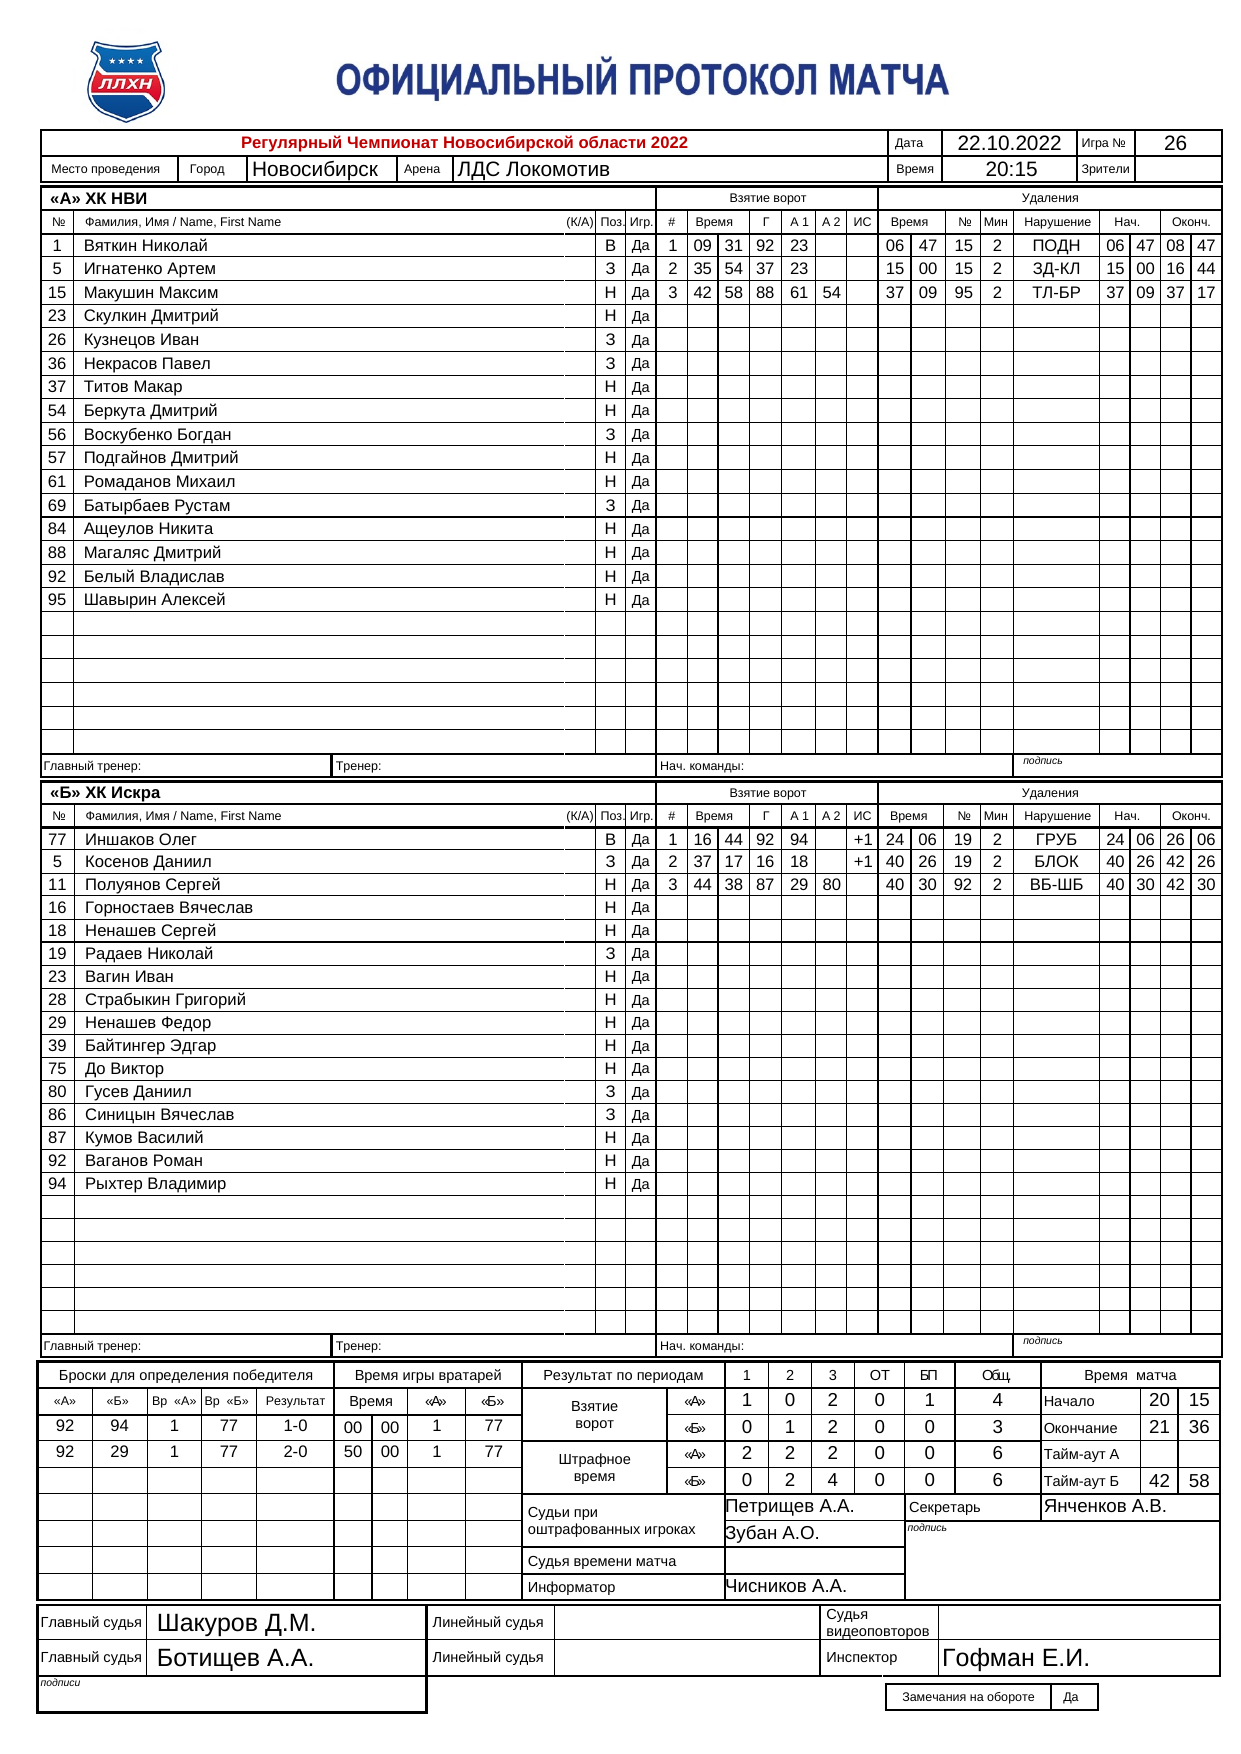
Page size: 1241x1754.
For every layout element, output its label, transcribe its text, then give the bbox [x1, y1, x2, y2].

table_cell [657, 1242, 687, 1264]
table_cell [42, 1288, 74, 1310]
table_cell [657, 470, 687, 493]
table_cell [408, 1494, 465, 1520]
table_cell ВБ-ШБ [1014, 874, 1099, 895]
table_cell [912, 1035, 943, 1057]
table_cell [719, 730, 749, 753]
table_cell [816, 730, 846, 753]
table_cell Ботищев А.А. [147, 1640, 425, 1675]
table_cell [944, 920, 980, 941]
table_cell 2 [981, 874, 1013, 895]
table_cell [626, 1196, 655, 1218]
table_cell [847, 636, 877, 658]
table_cell [847, 446, 877, 469]
table_cell Иншаков Олег [75, 829, 564, 849]
table_cell [879, 612, 910, 634]
table_cell [750, 920, 781, 941]
table_cell До Виктор [75, 1058, 564, 1079]
table_cell [1100, 966, 1129, 987]
table_cell Зрители [1078, 157, 1134, 181]
table_header 26 [1136, 131, 1221, 155]
table_header Удаления [879, 783, 1221, 803]
table_cell З [596, 494, 625, 516]
table_cell [847, 235, 877, 256]
table_cell [565, 1035, 595, 1057]
table_cell [847, 423, 877, 445]
table_cell [74, 659, 564, 682]
table_cell Н [596, 281, 625, 303]
table_cell [1014, 328, 1099, 351]
table_cell Косенов Даниил [75, 850, 564, 872]
table_cell [912, 1196, 943, 1218]
table_cell [847, 1219, 877, 1241]
table_cell [688, 989, 717, 1011]
table_cell [1161, 966, 1190, 987]
table_cell [912, 896, 943, 918]
table_cell [782, 565, 815, 587]
table_cell # [657, 211, 687, 233]
table_cell [782, 518, 815, 540]
table_cell [657, 1265, 687, 1287]
table_cell БЛОК [1014, 850, 1099, 872]
table_cell [946, 328, 980, 351]
table_cell [816, 659, 846, 682]
table_cell [626, 707, 655, 729]
table_cell 1 [408, 1416, 465, 1440]
table_cell [719, 1012, 749, 1033]
table_cell [816, 399, 846, 422]
table_cell [879, 1058, 910, 1079]
table_cell [944, 896, 980, 918]
table_cell 2 [981, 281, 1013, 303]
table_cell Да [626, 518, 655, 540]
table_cell [565, 659, 595, 682]
table_cell Да [626, 850, 655, 872]
table_cell 20 [1141, 1389, 1177, 1413]
table_cell [879, 565, 910, 587]
table_cell [816, 518, 846, 540]
table_cell 26 [1131, 850, 1160, 872]
table_cell [879, 1219, 910, 1241]
table_cell Главный судья [39, 1640, 146, 1675]
table_cell [466, 1547, 521, 1573]
table_cell 00 [912, 257, 945, 280]
table_cell 75 [42, 1058, 74, 1079]
table_cell [1161, 1104, 1190, 1126]
table_cell [93, 1547, 147, 1573]
table_cell [688, 1035, 717, 1057]
table_cell [93, 1494, 147, 1520]
table_cell «Б » [466, 1389, 521, 1413]
table_cell [1100, 1311, 1129, 1333]
table_cell [847, 1104, 877, 1126]
table_cell [782, 1104, 815, 1126]
table_cell [1099, 1682, 1220, 1711]
table_cell [373, 1468, 407, 1493]
table_cell [719, 588, 749, 611]
table_cell Н [596, 874, 625, 895]
table_cell [466, 1574, 521, 1599]
table_cell Н [596, 920, 625, 941]
table_cell [879, 1104, 910, 1126]
table_cell [816, 943, 846, 964]
table_cell [657, 352, 687, 374]
table_cell [42, 1311, 74, 1333]
table_cell 16 [688, 829, 717, 849]
table_cell [879, 966, 910, 987]
table_cell Да [626, 376, 655, 398]
table_cell [782, 612, 815, 634]
table_header Взятие ворот [657, 188, 877, 209]
table_cell [1014, 518, 1099, 540]
table_cell 29 [42, 1012, 74, 1033]
table_cell [816, 612, 846, 634]
table_cell [1161, 423, 1190, 445]
table_header Броски для определения победителя [39, 1363, 333, 1387]
table_cell [847, 541, 877, 564]
table_cell [1100, 518, 1129, 540]
table_cell [1014, 920, 1099, 941]
table_cell ИС [847, 805, 877, 826]
table_cell 09 [1131, 281, 1160, 303]
table_cell [257, 1494, 333, 1520]
table_cell [816, 235, 846, 256]
table_cell [1131, 376, 1160, 398]
table_cell 23 [782, 235, 815, 256]
table_cell [847, 1081, 877, 1103]
table_cell [782, 1173, 815, 1195]
table_cell 0 [855, 1442, 904, 1467]
table_cell 19 [944, 850, 980, 872]
table_cell [1161, 943, 1190, 964]
table_cell [750, 636, 781, 658]
table_cell Да [626, 494, 655, 516]
table_cell [912, 446, 945, 469]
table_cell [1192, 352, 1221, 374]
table_cell [657, 1288, 687, 1310]
table_cell 06 [879, 235, 910, 256]
table_cell 58 [1179, 1468, 1219, 1493]
table_cell [912, 943, 943, 964]
table_cell [912, 683, 945, 706]
table_cell [565, 1081, 595, 1103]
table_cell [816, 896, 846, 918]
table_cell 88 [750, 281, 781, 303]
table_cell [750, 989, 781, 1011]
table_cell 15 [1100, 257, 1129, 280]
table_cell 2 [981, 829, 1013, 849]
table_cell [750, 565, 781, 587]
table_cell [688, 1288, 717, 1310]
table_cell [782, 541, 815, 564]
table_cell Тайм-аут А [1042, 1441, 1140, 1467]
table_cell [847, 1196, 877, 1218]
table_cell [657, 612, 687, 634]
table_cell Чисников А.А. [726, 1575, 904, 1599]
table_cell [981, 1035, 1013, 1057]
table_cell 09 [912, 281, 945, 303]
table_cell [944, 966, 980, 987]
table_cell «А» [668, 1389, 724, 1413]
table_cell 42 [1141, 1468, 1177, 1493]
table_cell [944, 1219, 980, 1241]
table_cell [782, 470, 815, 493]
table_cell [1161, 1242, 1190, 1264]
table_cell Магаляс Дмитрий [74, 541, 564, 564]
table_cell Нач. команды: [657, 755, 1012, 776]
table_cell 2 [812, 1415, 854, 1440]
table_header Регулярный Чемпионат Новосибирской области 2022 [42, 131, 887, 155]
table_cell [42, 612, 73, 634]
table_cell 17 [719, 850, 749, 872]
table_cell [912, 1311, 943, 1333]
table_cell [657, 989, 687, 1011]
table_cell [657, 1311, 687, 1333]
table_header 22.10.2022 [943, 131, 1076, 155]
table_cell [719, 376, 749, 398]
table_cell [657, 518, 687, 540]
table_cell 1 [657, 829, 687, 849]
table_cell [565, 1242, 595, 1264]
table_cell В [596, 829, 625, 849]
table_cell 06 [1100, 235, 1129, 256]
table_cell [1014, 612, 1099, 634]
table_cell [750, 943, 781, 964]
table_cell [1100, 612, 1129, 634]
table_cell [750, 305, 781, 327]
table_cell [1161, 518, 1190, 540]
table_cell А 2 [816, 211, 846, 233]
table_cell 2 [726, 1442, 768, 1467]
table_cell [1192, 565, 1221, 587]
table_header «А» ХК НВИ [42, 188, 655, 209]
table_cell [816, 1173, 846, 1195]
table_cell [816, 1265, 846, 1287]
table_cell [847, 659, 877, 682]
table_cell 20:15 [943, 157, 1076, 181]
table_cell 1 [905, 1389, 954, 1413]
table_cell [944, 1127, 980, 1149]
table_cell [782, 1265, 815, 1287]
table_cell 24 [879, 829, 910, 849]
table_cell 39 [42, 1035, 74, 1057]
table_cell [719, 1288, 749, 1310]
table_cell [782, 1035, 815, 1057]
table_cell [1014, 399, 1099, 422]
table_cell Секретарь [906, 1495, 1040, 1520]
table_cell Мин [981, 211, 1013, 233]
table_cell [750, 376, 781, 398]
table_cell 26 [912, 850, 943, 872]
table_cell [782, 399, 815, 422]
table_cell Вагин Иван [75, 966, 564, 987]
table_cell [1100, 1242, 1129, 1264]
table_cell Да [626, 1081, 655, 1103]
table_cell [782, 1219, 815, 1241]
table_cell [75, 1311, 564, 1333]
table_cell 26 [1192, 850, 1221, 872]
table_cell [657, 1058, 687, 1079]
table_cell [879, 494, 910, 516]
table_cell 80 [42, 1081, 74, 1103]
table_cell [688, 1196, 717, 1218]
table_cell Тренер: [333, 755, 655, 776]
table_cell [912, 423, 945, 445]
table_cell Да [626, 943, 655, 964]
table_cell [981, 1288, 1013, 1310]
table_cell ПОДН [1014, 235, 1099, 256]
table_cell [719, 920, 749, 941]
table_cell [688, 612, 717, 634]
table_cell [981, 1219, 1013, 1241]
table_cell Да [626, 399, 655, 422]
table_cell [565, 281, 595, 303]
table_cell [688, 1219, 717, 1241]
table_cell 94 [782, 829, 815, 849]
table_cell [782, 1012, 815, 1033]
table_cell [912, 989, 943, 1011]
table_cell [1100, 494, 1129, 516]
table_cell [688, 1242, 717, 1264]
table_cell [1131, 1196, 1160, 1218]
table_cell [1014, 683, 1099, 706]
table_cell Н [596, 1012, 625, 1033]
table_cell [1131, 1173, 1160, 1195]
table_cell [912, 565, 945, 587]
table_cell [981, 541, 1013, 564]
table_cell [657, 1104, 687, 1126]
table_cell [1131, 1035, 1160, 1057]
table_cell Новосибирск [248, 157, 396, 181]
table_cell [1161, 683, 1190, 706]
table_cell [1192, 328, 1221, 351]
table_cell 1 [769, 1415, 811, 1440]
table_cell [1014, 1219, 1099, 1241]
table_cell [782, 1311, 815, 1333]
table_cell [74, 707, 564, 729]
table_cell [565, 612, 595, 634]
table_cell [981, 423, 1013, 445]
table_cell [847, 1288, 877, 1310]
table_cell [596, 612, 625, 634]
table_cell [912, 588, 945, 611]
table_cell [816, 1219, 846, 1241]
table_cell [847, 1012, 877, 1033]
table_cell Синицын Вячеслав [75, 1104, 564, 1126]
table_cell 0 [726, 1468, 768, 1493]
table_cell 3 [657, 281, 687, 303]
table_cell [847, 966, 877, 987]
table_cell 19 [42, 943, 74, 964]
table_cell Зубан А.О. [726, 1521, 904, 1546]
table_cell [565, 235, 595, 256]
table_cell 0 [855, 1468, 904, 1493]
table_cell [408, 1521, 465, 1546]
table_header 3 [812, 1363, 854, 1387]
table_cell [1100, 423, 1129, 445]
table_cell [1014, 376, 1099, 398]
table_cell [981, 446, 1013, 469]
table_cell Да [626, 1058, 655, 1079]
table_cell [1141, 1441, 1177, 1467]
table_cell 54 [42, 399, 73, 422]
table_cell [750, 659, 781, 682]
table_cell [912, 494, 945, 516]
table_cell Да [626, 989, 655, 1011]
table_cell Оконч. [1161, 805, 1221, 826]
table_cell [719, 612, 749, 634]
table_cell [782, 352, 815, 374]
table_cell [565, 683, 595, 706]
table_cell [981, 1242, 1013, 1264]
table_cell [373, 1494, 407, 1520]
table_cell Нач. команды: [657, 1335, 1012, 1356]
table_cell Судьи при оштрафованных игроках [523, 1495, 724, 1546]
table_cell [782, 494, 815, 516]
table_cell «Б» [93, 1389, 147, 1413]
table_cell [719, 707, 749, 729]
table_cell [981, 1058, 1013, 1079]
table_cell [565, 541, 595, 564]
table_cell [596, 1242, 625, 1264]
table_cell [565, 565, 595, 587]
table_cell [782, 588, 815, 611]
table_cell [565, 707, 595, 729]
table_cell [1014, 1265, 1099, 1287]
table_cell [596, 1265, 625, 1287]
table_cell [750, 518, 781, 540]
table_cell 0 [905, 1415, 954, 1440]
table_cell [1100, 305, 1129, 327]
table_cell [1161, 1288, 1190, 1310]
table_cell [719, 399, 749, 422]
table_cell [847, 730, 877, 753]
table_cell [42, 730, 73, 753]
table_cell [879, 636, 910, 658]
table_cell [750, 683, 781, 706]
table_cell «А» [408, 1389, 465, 1413]
table_cell [946, 541, 980, 564]
table_cell [847, 328, 877, 351]
table_cell [946, 659, 980, 682]
table_cell 95 [946, 281, 980, 303]
table_cell В [596, 235, 625, 256]
table_cell 5 [42, 850, 74, 872]
table_cell Подгайнов Дмитрий [74, 446, 564, 469]
table_cell [565, 423, 595, 445]
table_cell [565, 1265, 595, 1287]
table_cell [93, 1574, 147, 1599]
table_cell [782, 1196, 815, 1218]
table_cell 37 [42, 376, 73, 398]
table_cell [847, 1242, 877, 1264]
table_cell 77 [202, 1416, 256, 1440]
table_cell Белый Владислав [74, 565, 564, 587]
table_cell Результат [257, 1389, 333, 1413]
table_cell [1161, 1035, 1190, 1057]
table_cell [944, 943, 980, 964]
table_cell [879, 399, 910, 422]
table_cell [1161, 920, 1190, 941]
table_cell [879, 943, 910, 964]
table_cell [944, 1242, 980, 1264]
table_cell [1014, 588, 1099, 611]
table_cell [565, 588, 595, 611]
table_cell Горностаев Вячеслав [75, 896, 564, 918]
table_cell [565, 518, 595, 540]
table_cell [1100, 1265, 1129, 1287]
table_cell [816, 1058, 846, 1079]
table_cell [39, 1521, 92, 1546]
table_cell [42, 636, 73, 658]
table_cell [1131, 612, 1160, 634]
table_cell [816, 328, 846, 351]
table_cell [688, 588, 717, 611]
table_cell [816, 470, 846, 493]
table_cell [981, 1012, 1013, 1033]
table_cell [1192, 588, 1221, 611]
table_cell [688, 446, 717, 469]
table_cell Да [626, 966, 655, 987]
table_cell [946, 518, 980, 540]
table_cell [912, 707, 945, 729]
table_cell Да [626, 446, 655, 469]
table_cell [466, 1521, 521, 1546]
picture [5, 28, 1179, 129]
table_cell [555, 1606, 819, 1639]
table_cell Байтингер Эдгар [75, 1035, 564, 1057]
table_cell [912, 470, 945, 493]
table_cell Г [750, 805, 781, 826]
table_cell [1014, 1127, 1099, 1149]
table_cell [1161, 1219, 1190, 1241]
table_cell [565, 1127, 595, 1149]
table_cell [565, 1104, 595, 1126]
table_cell [782, 446, 815, 469]
table_cell [1131, 683, 1160, 706]
table_cell [626, 1288, 655, 1310]
table_cell [879, 1242, 910, 1264]
table_cell [1014, 1058, 1099, 1079]
table_cell [1131, 943, 1160, 964]
table_cell 40 [1100, 874, 1129, 895]
table_cell [847, 920, 877, 941]
table_cell 92 [944, 874, 980, 895]
table_cell [816, 494, 846, 516]
table_cell Игр. [626, 211, 655, 233]
table_cell [816, 1196, 846, 1218]
table_cell [750, 423, 781, 445]
table_cell [719, 966, 749, 987]
table_cell [879, 1265, 910, 1287]
table_cell [912, 305, 945, 327]
table_cell [847, 1173, 877, 1195]
table_cell [816, 376, 846, 398]
table_cell 2 [981, 850, 1013, 872]
table_cell [912, 328, 945, 351]
table_cell [847, 896, 877, 918]
table_cell [946, 446, 980, 469]
table_cell [1014, 989, 1099, 1011]
table_cell [626, 683, 655, 706]
table_cell [202, 1521, 256, 1546]
table_cell [565, 305, 595, 327]
table_cell [657, 1012, 687, 1033]
table_cell Да [626, 829, 655, 849]
table_cell Петрищев А.А. [726, 1495, 904, 1520]
table_cell 23 [782, 257, 815, 280]
table_cell [688, 920, 717, 941]
table_cell [912, 920, 943, 941]
table_cell [879, 707, 910, 729]
table_cell Н [596, 966, 625, 987]
table_cell 2-0 [257, 1441, 333, 1467]
table_cell [879, 1311, 910, 1333]
table_cell А 1 [782, 211, 815, 233]
table_cell [1131, 1058, 1160, 1079]
table_cell [946, 612, 980, 634]
table_cell [1014, 1081, 1099, 1103]
table_cell [912, 518, 945, 540]
table_cell [657, 943, 687, 964]
table_cell [1192, 1242, 1221, 1264]
table_cell [565, 829, 595, 849]
table_cell [1131, 989, 1160, 1011]
table_cell З [596, 423, 625, 445]
table_cell [719, 1265, 749, 1287]
table_cell 42 [1161, 874, 1190, 895]
table_cell Главный тренер: [42, 1335, 330, 1356]
table_cell 92 [39, 1416, 92, 1440]
table_cell Рыхтер Владимир [75, 1173, 564, 1195]
table_cell [816, 683, 846, 706]
table_cell [1100, 636, 1129, 658]
table_cell подпись [1014, 755, 1221, 776]
table_cell 47 [912, 235, 945, 256]
table_cell [847, 612, 877, 634]
table_cell Н [596, 1150, 625, 1172]
table_cell [1131, 494, 1160, 516]
table_cell [912, 1242, 943, 1264]
table_cell [879, 1150, 910, 1172]
table_header 2 [769, 1363, 811, 1387]
table_cell [1131, 920, 1160, 941]
table_cell [1131, 730, 1160, 753]
table_cell [1131, 305, 1160, 327]
table_cell [1161, 1127, 1190, 1149]
table_cell [1192, 1012, 1221, 1033]
table_cell [657, 966, 687, 987]
table_cell [626, 1242, 655, 1264]
table_cell Оконч. [1161, 211, 1221, 233]
table_cell [912, 399, 945, 422]
table_cell +1 [847, 829, 877, 849]
table_cell «Б» [668, 1415, 724, 1440]
table_cell 40 [879, 850, 910, 872]
table_cell [657, 423, 687, 445]
table_header Результат по периодам [523, 1363, 724, 1387]
table_cell [42, 1265, 74, 1287]
table_cell Да [626, 305, 655, 327]
table_cell [719, 1035, 749, 1057]
table_cell [1192, 1196, 1221, 1218]
table_cell [657, 328, 687, 351]
table_cell [879, 1035, 910, 1057]
table_cell 5 [42, 257, 73, 280]
table_cell [879, 352, 910, 374]
table_cell 92 [42, 565, 73, 587]
table_cell [750, 1012, 781, 1033]
table_cell [879, 730, 910, 753]
table_cell Да [626, 470, 655, 493]
table_cell [1100, 1012, 1129, 1033]
table_cell Н [596, 1127, 625, 1149]
table_cell [946, 588, 980, 611]
table_header Общ. [956, 1363, 1040, 1387]
table_cell [1131, 446, 1160, 469]
table_cell Нарушение [1014, 805, 1099, 826]
table_cell ТЛ-БР [1014, 281, 1099, 303]
table_cell [981, 470, 1013, 493]
table_cell [726, 1548, 904, 1573]
table_cell [1100, 1196, 1129, 1218]
table_cell Да [626, 874, 655, 895]
table_cell Янченков А.В. [1042, 1495, 1219, 1520]
table_cell [1014, 943, 1099, 964]
table_cell [912, 1173, 943, 1195]
table_cell Взятие ворот [523, 1389, 666, 1440]
table_cell 57 [42, 446, 73, 469]
table_cell Да [626, 1127, 655, 1149]
table_cell [202, 1574, 256, 1599]
table_cell [657, 376, 687, 398]
table_cell 3 [956, 1415, 1040, 1440]
table_cell [719, 1127, 749, 1149]
table_cell [847, 305, 877, 327]
table_cell Ащеулов Никита [74, 518, 564, 540]
table_cell [1161, 1311, 1190, 1333]
table_cell [847, 1035, 877, 1057]
table_cell [373, 1574, 407, 1599]
table_cell [879, 683, 910, 706]
table_cell [944, 1265, 980, 1287]
table_cell [565, 446, 595, 469]
table_cell Окончание [1042, 1415, 1140, 1440]
table_cell [42, 1242, 74, 1264]
table_cell [626, 1311, 655, 1333]
table_cell [565, 352, 595, 374]
table_cell [782, 1242, 815, 1264]
table_cell [1192, 896, 1221, 918]
table_cell [750, 494, 781, 516]
table_cell [75, 1242, 564, 1264]
table_cell [257, 1468, 333, 1493]
table_cell [688, 376, 717, 398]
table_cell [847, 1150, 877, 1172]
table_cell [688, 423, 717, 445]
table_cell [1100, 707, 1129, 729]
table_cell [946, 470, 980, 493]
table_cell [1192, 1219, 1221, 1241]
table_cell [750, 1058, 781, 1079]
table_cell [1131, 707, 1160, 729]
table_cell 37 [688, 850, 717, 872]
table_cell [1100, 1081, 1129, 1103]
table_cell Н [596, 1173, 625, 1195]
table_cell 54 [719, 257, 749, 280]
table_cell Н [596, 588, 625, 611]
table_cell [688, 1127, 717, 1149]
table_cell Штрафное время [523, 1442, 666, 1493]
table_cell [750, 707, 781, 729]
table_cell [688, 328, 717, 351]
table_cell [1161, 636, 1190, 658]
table_cell [1161, 470, 1190, 493]
table_cell 09 [688, 235, 717, 256]
table_cell [981, 1127, 1013, 1149]
table_cell [750, 399, 781, 422]
table_cell [565, 896, 595, 918]
table_cell [719, 1081, 749, 1103]
table_cell [657, 730, 687, 753]
table_cell [657, 659, 687, 682]
table_cell [1192, 1288, 1221, 1310]
table_cell [981, 730, 1013, 753]
table_cell [1100, 1035, 1129, 1057]
table_cell [847, 989, 877, 1011]
table_cell З [596, 257, 625, 280]
table_cell [719, 659, 749, 682]
table_cell «Б» [668, 1468, 724, 1493]
table_cell [879, 446, 910, 469]
table_cell 38 [719, 874, 749, 895]
table_cell [782, 730, 815, 753]
table_cell [879, 541, 910, 564]
table_cell [74, 683, 564, 706]
table_cell [657, 588, 687, 611]
table_cell [750, 1219, 781, 1241]
table_cell [944, 1311, 980, 1333]
table_cell [565, 1058, 595, 1079]
table_cell Г [750, 211, 781, 233]
table_cell Ненашев Федор [75, 1012, 564, 1033]
table_cell [1161, 612, 1190, 634]
table_cell [1161, 659, 1190, 682]
table_cell Страбыкин Григорий [75, 989, 564, 1011]
table_cell 40 [879, 874, 910, 895]
table_cell [1192, 399, 1221, 422]
table_cell [782, 896, 815, 918]
table_cell Да [626, 352, 655, 374]
table_cell 2 [812, 1442, 854, 1467]
table_cell [847, 399, 877, 422]
table_cell [596, 1311, 625, 1333]
table_cell [1014, 494, 1099, 516]
table_cell [879, 1196, 910, 1218]
table_cell № [944, 805, 980, 826]
table_cell 6 [956, 1442, 1040, 1467]
table_cell Н [596, 896, 625, 918]
table_cell [148, 1547, 201, 1573]
table_cell [1192, 1265, 1221, 1287]
table_cell [719, 1242, 749, 1264]
table_cell А 2 [816, 805, 846, 826]
table_cell Время [879, 211, 945, 233]
table_cell 56 [42, 423, 73, 445]
table_cell [1192, 1311, 1221, 1333]
table_cell [1014, 423, 1099, 445]
table_cell [1192, 943, 1221, 964]
table_cell [944, 1012, 980, 1033]
table_cell [782, 328, 815, 351]
table_cell [1161, 1081, 1190, 1103]
table_cell Да [626, 257, 655, 280]
table_cell [626, 612, 655, 634]
table_cell [565, 376, 595, 398]
table_cell Н [596, 1058, 625, 1079]
table_cell [847, 565, 877, 587]
table_cell [1014, 541, 1099, 564]
table_cell [1100, 565, 1129, 587]
table_cell [1161, 730, 1190, 753]
table_cell [148, 1494, 201, 1520]
table_cell [596, 730, 625, 753]
table_cell [565, 1150, 595, 1172]
table_cell З [596, 1081, 625, 1103]
table_cell [816, 352, 846, 374]
table_cell 30 [912, 874, 943, 895]
table_cell [1131, 518, 1160, 540]
table_cell [657, 305, 687, 327]
table_cell [565, 1196, 595, 1218]
table_header БП [905, 1363, 954, 1387]
table_cell [1131, 1242, 1160, 1264]
table_cell [42, 1196, 74, 1218]
table_cell [1192, 494, 1221, 516]
table_cell [657, 1081, 687, 1103]
table_cell [565, 874, 595, 895]
table_cell [981, 659, 1013, 682]
table_cell 06 [1131, 829, 1160, 849]
table_cell [93, 1468, 147, 1493]
table_cell [946, 423, 980, 445]
table_cell [816, 1035, 846, 1057]
table_cell [257, 1521, 333, 1546]
table_cell [657, 707, 687, 729]
table_cell 36 [42, 352, 73, 374]
table_cell [944, 1035, 980, 1057]
table_cell Кузнецов Иван [74, 328, 564, 351]
table_cell Главный тренер: [42, 755, 330, 776]
table_cell [335, 1547, 371, 1573]
table_cell 15 [879, 257, 910, 280]
table_cell [750, 541, 781, 564]
table_cell [657, 896, 687, 918]
table_cell [1100, 683, 1129, 706]
table_cell [42, 659, 73, 682]
table_cell [750, 1150, 781, 1172]
table_cell 0 [855, 1389, 904, 1413]
table_cell Игнатенко Артем [74, 257, 564, 280]
table_cell [912, 1265, 943, 1287]
table_cell [750, 1288, 781, 1310]
table_cell 2 [657, 257, 687, 280]
table_cell [750, 470, 781, 493]
table_cell [657, 636, 687, 658]
table_cell [981, 612, 1013, 634]
table_cell 18 [42, 920, 74, 941]
table_cell [565, 850, 595, 872]
table_cell [816, 989, 846, 1011]
table_cell [565, 1012, 595, 1033]
table_cell [719, 423, 749, 445]
table_cell [1014, 565, 1099, 587]
table_cell [750, 1196, 781, 1218]
table_cell [719, 541, 749, 564]
table_cell 92 [42, 1150, 74, 1172]
table_cell [626, 659, 655, 682]
table_cell [657, 1127, 687, 1149]
table_cell [1192, 707, 1221, 729]
table_cell [1131, 636, 1160, 658]
table_cell [847, 1265, 877, 1287]
table_cell 1 [148, 1416, 201, 1440]
table_cell [750, 1081, 781, 1103]
table_cell [626, 636, 655, 658]
table_cell [1014, 636, 1099, 658]
table_cell Батырбаев Рустам [74, 494, 564, 516]
table_cell [981, 989, 1013, 1011]
table_cell [565, 636, 595, 658]
table_cell 94 [93, 1416, 147, 1440]
table_header Да [1052, 1685, 1097, 1709]
table_cell [816, 1242, 846, 1264]
table_cell [782, 1288, 815, 1310]
table_cell З [596, 352, 625, 374]
table_cell [688, 1058, 717, 1079]
table_cell Начало [1042, 1389, 1140, 1413]
table_cell [847, 281, 877, 303]
table_cell [1192, 612, 1221, 634]
table_cell Н [596, 1035, 625, 1057]
table_cell [883, 1677, 1220, 1681]
table_cell [1161, 896, 1190, 918]
table_cell [1192, 423, 1221, 445]
table_cell # [657, 805, 687, 826]
table_cell 37 [879, 281, 910, 303]
table_cell [816, 423, 846, 445]
table_cell 11 [42, 874, 74, 895]
table_cell [1014, 1242, 1099, 1264]
table_header ОТ [855, 1363, 904, 1387]
table_cell 18 [782, 850, 815, 872]
table_cell [816, 1081, 846, 1103]
table_cell [1192, 1150, 1221, 1172]
table_cell Место проведения [42, 157, 177, 181]
table_cell [847, 588, 877, 611]
table_cell [981, 1173, 1013, 1195]
table_cell Поз. [596, 805, 625, 826]
table_cell Да [626, 541, 655, 564]
table_cell [408, 1574, 465, 1599]
table_cell Гусев Даниил [75, 1081, 564, 1103]
table_cell 1 [42, 235, 73, 256]
table_cell [981, 1104, 1013, 1126]
table_cell [75, 1196, 564, 1218]
table_cell [946, 352, 980, 374]
table_cell [657, 683, 687, 706]
table_cell [944, 1081, 980, 1103]
table_cell Да [626, 281, 655, 303]
table_cell [879, 1173, 910, 1195]
table_cell 16 [1161, 257, 1190, 280]
table_cell [719, 1150, 749, 1172]
table_cell Поз. [596, 211, 625, 233]
table_cell [944, 1288, 980, 1310]
table_cell 69 [42, 494, 73, 516]
table_cell [719, 1058, 749, 1079]
table_cell 80 [816, 874, 846, 895]
table_cell [1192, 1081, 1221, 1103]
table_cell [1161, 399, 1190, 422]
table_cell [750, 966, 781, 987]
table_cell [750, 1265, 781, 1287]
table_cell [816, 1311, 846, 1333]
table_cell 58 [719, 281, 749, 303]
table_cell [847, 943, 877, 964]
table_cell 87 [750, 874, 781, 895]
table_cell 36 [1179, 1415, 1219, 1440]
table_cell [1161, 707, 1190, 729]
table_cell [719, 328, 749, 351]
table_cell [879, 920, 910, 941]
table_cell [719, 494, 749, 516]
table_cell [847, 494, 877, 516]
table_cell 00 [373, 1416, 407, 1440]
table_cell 2 [657, 850, 687, 872]
table_cell Игр. [626, 805, 655, 826]
table_cell [1131, 470, 1160, 493]
table_cell ЛДС Локомотив [454, 157, 887, 181]
table_cell Да [626, 328, 655, 351]
table_cell [1192, 541, 1221, 564]
table_cell [1131, 1219, 1160, 1241]
table_cell [688, 683, 717, 706]
table_cell [1014, 1150, 1099, 1172]
table_cell 16 [42, 896, 74, 918]
table_cell [466, 1494, 521, 1520]
table_cell 08 [1161, 235, 1190, 256]
table_cell № [42, 211, 73, 233]
table_cell [596, 1219, 625, 1241]
table_cell [944, 1150, 980, 1172]
table_cell [946, 707, 980, 729]
table_cell [847, 683, 877, 706]
table_cell Тренер: [333, 1335, 655, 1356]
table_cell «А» [39, 1389, 92, 1413]
table_cell Гофман Е.И. [939, 1640, 1219, 1675]
table_cell 88 [42, 541, 73, 564]
table_cell [202, 1468, 256, 1493]
table_cell 30 [1131, 874, 1160, 895]
table_cell Н [596, 470, 625, 493]
table_cell 15 [1179, 1389, 1219, 1413]
table_cell 29 [782, 874, 815, 895]
table_cell 92 [39, 1441, 92, 1467]
table_cell [1192, 683, 1221, 706]
table_cell [981, 1196, 1013, 1218]
table_cell Время [688, 211, 749, 233]
table_cell [719, 1104, 749, 1126]
table_cell [912, 352, 945, 374]
table_cell [782, 423, 815, 445]
table_cell [816, 1104, 846, 1126]
table_header Игра № [1078, 131, 1134, 155]
table_cell [981, 1311, 1013, 1333]
table_cell [202, 1494, 256, 1520]
table_cell 61 [782, 281, 815, 303]
table_cell Нарушение [1014, 211, 1099, 233]
table_cell [946, 399, 980, 422]
table_cell [879, 423, 910, 445]
table_cell [816, 636, 846, 658]
table_cell [335, 1521, 371, 1546]
table_cell 2 [769, 1442, 811, 1467]
table_cell [565, 966, 595, 987]
table_cell [626, 730, 655, 753]
table_cell [688, 966, 717, 987]
table_cell 0 [905, 1442, 954, 1467]
table_cell подпись [1014, 1335, 1221, 1356]
table_cell 00 [335, 1416, 371, 1440]
table_cell [657, 1196, 687, 1218]
table_cell 6 [956, 1468, 1040, 1493]
table_cell [657, 399, 687, 422]
table_cell 35 [688, 257, 717, 280]
table_cell [912, 541, 945, 564]
table_cell Вяткин Николай [74, 235, 564, 256]
table_cell Да [626, 1035, 655, 1057]
table_cell 06 [1192, 829, 1221, 849]
table_cell [879, 1081, 910, 1103]
table_cell [981, 1265, 1013, 1287]
table_cell [719, 896, 749, 918]
table_cell [657, 1173, 687, 1195]
table_cell 24 [1100, 829, 1129, 849]
table_cell 86 [42, 1104, 74, 1126]
table_cell [1100, 1104, 1129, 1126]
table_cell [1014, 1104, 1099, 1126]
table_cell Мин [981, 805, 1013, 826]
table_cell [1014, 1288, 1099, 1310]
table_cell [912, 730, 945, 753]
table_cell [782, 966, 815, 987]
table_cell [75, 1265, 564, 1287]
table_cell [1131, 1150, 1160, 1172]
table_cell Н [596, 376, 625, 398]
table_cell [1100, 920, 1129, 941]
table_cell [1192, 376, 1221, 398]
table_cell [688, 943, 717, 964]
table_cell [912, 1081, 943, 1103]
table_cell [847, 1058, 877, 1079]
table_cell [75, 1219, 564, 1241]
table_cell [1100, 943, 1129, 964]
table_cell +1 [847, 850, 877, 872]
table_header «Б» ХК Искра [42, 783, 655, 803]
table_cell [912, 612, 945, 634]
table_cell 54 [816, 281, 846, 303]
table_cell [944, 1058, 980, 1079]
table_cell [981, 588, 1013, 611]
table_cell [719, 683, 749, 706]
table_cell [1100, 1058, 1129, 1079]
table_cell [719, 1196, 749, 1218]
table_cell [879, 1012, 910, 1033]
table_cell Время [879, 805, 943, 826]
table_cell [596, 1288, 625, 1310]
table_cell [202, 1547, 256, 1573]
table_cell [1161, 1196, 1190, 1218]
table_cell [1192, 1035, 1221, 1057]
table_cell [1131, 1081, 1160, 1103]
table_cell [1136, 157, 1221, 181]
table_cell [565, 1173, 595, 1195]
table_cell А 1 [782, 805, 815, 826]
table_cell [946, 636, 980, 658]
table_cell 19 [944, 829, 980, 849]
table_cell [782, 1081, 815, 1103]
table_cell Воскубенко Богдан [74, 423, 564, 445]
table_cell [1161, 1173, 1190, 1195]
table_cell [1100, 352, 1129, 374]
table_cell [39, 1547, 92, 1573]
table_cell [1100, 1219, 1129, 1241]
table_cell [335, 1468, 371, 1493]
table_cell [912, 636, 945, 658]
table_cell [1014, 707, 1099, 729]
table_cell [1192, 989, 1221, 1011]
table_cell [750, 446, 781, 469]
table_cell [782, 683, 815, 706]
table_cell [816, 829, 846, 849]
table_cell 4 [812, 1468, 854, 1493]
table_cell Н [596, 305, 625, 327]
table_cell [1192, 659, 1221, 682]
table_cell Да [626, 1150, 655, 1172]
table_cell 1-0 [257, 1416, 333, 1440]
table_cell [981, 1150, 1013, 1172]
table_cell № [946, 211, 980, 233]
table_cell 94 [42, 1173, 74, 1195]
table_cell Н [596, 565, 625, 587]
table_cell [879, 1127, 910, 1149]
table_cell Шакуров Д.М. [147, 1606, 425, 1639]
table_cell 1 [657, 235, 687, 256]
table_cell Скулкин Дмитрий [74, 305, 564, 327]
table_cell [1161, 1058, 1190, 1079]
table_cell Беркута Дмитрий [74, 399, 564, 422]
table_cell [946, 730, 980, 753]
table_cell [596, 659, 625, 682]
table_cell [719, 565, 749, 587]
table_cell Н [596, 989, 625, 1011]
table_cell [719, 989, 749, 1011]
table_cell Радаев Николай [75, 943, 564, 964]
table_cell 23 [42, 966, 74, 987]
table_cell [816, 565, 846, 587]
table_cell [719, 636, 749, 658]
table_cell [1161, 1265, 1190, 1287]
table_cell Да [626, 896, 655, 918]
table_cell 47 [1192, 235, 1221, 256]
table_cell [719, 352, 749, 374]
table_cell З [596, 850, 625, 872]
table_cell [39, 1494, 92, 1520]
table_cell [719, 470, 749, 493]
table_cell Макушин Максим [74, 281, 564, 303]
table_cell [912, 659, 945, 682]
table_cell [428, 1677, 882, 1711]
table_cell [939, 1606, 1219, 1639]
table_cell [565, 494, 595, 516]
table_cell Да [626, 1012, 655, 1033]
table_cell Да [626, 235, 655, 256]
table_cell [408, 1547, 465, 1573]
table_cell «А» [668, 1442, 724, 1467]
table_cell [944, 1104, 980, 1126]
table_cell 92 [750, 235, 781, 256]
table_cell [39, 1574, 92, 1599]
table_cell [946, 376, 980, 398]
table_cell 00 [1131, 257, 1160, 280]
table_cell [981, 305, 1013, 327]
table_cell 40 [1100, 850, 1129, 872]
table_cell 2 [981, 235, 1013, 256]
table_cell [1131, 1104, 1160, 1126]
table_cell Тайм-аут Б [1042, 1468, 1140, 1493]
table_cell [750, 328, 781, 351]
table_cell [981, 328, 1013, 351]
table_cell [1192, 920, 1221, 941]
table_cell Шавырин Алексей [74, 588, 564, 611]
table_cell Линейный судья [428, 1640, 554, 1675]
table_cell [1131, 588, 1160, 611]
table_cell [565, 399, 595, 422]
table_cell Да [626, 423, 655, 445]
table_cell [42, 1219, 74, 1241]
table_cell 21 [1141, 1415, 1177, 1440]
table_cell № [42, 805, 74, 826]
table_cell [657, 1035, 687, 1057]
table_cell [944, 1173, 980, 1195]
table_cell [912, 1104, 943, 1126]
table_cell [946, 683, 980, 706]
table_cell [1131, 659, 1160, 682]
table_cell [782, 1127, 815, 1149]
table_cell [981, 966, 1013, 987]
table_cell [1192, 470, 1221, 493]
table_cell Некрасов Павел [74, 352, 564, 374]
table_cell [688, 470, 717, 493]
table_cell [565, 730, 595, 753]
table_cell (К/А) [565, 211, 595, 233]
table_cell [1014, 1012, 1099, 1033]
table_cell [816, 1127, 846, 1149]
table_cell 87 [42, 1127, 74, 1149]
table_cell 4 [956, 1389, 1040, 1413]
table_cell [816, 588, 846, 611]
table_cell Фамилия, Имя / Name, First Name [75, 805, 565, 826]
table_cell [42, 683, 73, 706]
table_cell [847, 874, 877, 895]
table_cell [466, 1468, 521, 1493]
table_cell [555, 1640, 819, 1675]
table_cell [981, 896, 1013, 918]
table_cell [981, 943, 1013, 964]
table_cell [626, 1265, 655, 1287]
table_cell 17 [1192, 281, 1221, 303]
table_cell [981, 636, 1013, 658]
table_cell [1014, 470, 1099, 493]
table_cell 15 [946, 257, 980, 280]
table_cell [1100, 376, 1129, 398]
table_cell [750, 1242, 781, 1264]
table_cell [816, 541, 846, 564]
table_cell 44 [719, 829, 749, 849]
table_cell [75, 1288, 564, 1310]
table_cell [847, 1311, 877, 1333]
table_cell [688, 1311, 717, 1333]
table_cell З [596, 328, 625, 351]
table_cell [912, 966, 943, 987]
table_cell [1131, 352, 1160, 374]
table_cell 42 [688, 281, 717, 303]
table_cell Нач. [1100, 211, 1160, 233]
table_cell [1161, 446, 1190, 469]
table_cell [750, 1104, 781, 1126]
table_cell [879, 896, 910, 918]
table_cell [912, 1288, 943, 1310]
table_cell [981, 920, 1013, 941]
table_cell Ненашев Сергей [75, 920, 564, 941]
table_cell [596, 1196, 625, 1218]
table_cell [1192, 1127, 1221, 1149]
table_cell [74, 730, 564, 753]
table_cell [688, 518, 717, 540]
table_cell подписи [39, 1677, 425, 1711]
table_cell Ромаданов Михаил [74, 470, 564, 493]
table_cell [1014, 352, 1099, 374]
table_cell [565, 470, 595, 493]
table_cell [657, 446, 687, 469]
table_cell [1131, 328, 1160, 351]
table_cell [750, 896, 781, 918]
table_cell [719, 943, 749, 964]
table_cell [981, 683, 1013, 706]
table_cell [1100, 730, 1129, 753]
table_cell 1 [726, 1389, 768, 1413]
table_cell Нач. [1100, 805, 1160, 826]
table_cell [657, 920, 687, 941]
table_cell [74, 636, 564, 658]
table_cell [981, 1081, 1013, 1103]
table_cell [912, 1012, 943, 1033]
table_cell [1161, 352, 1190, 374]
table_cell [879, 1288, 910, 1310]
table_cell [373, 1547, 407, 1573]
table_cell [1100, 470, 1129, 493]
table_cell [657, 541, 687, 564]
table_cell [148, 1468, 201, 1493]
table_cell [981, 399, 1013, 422]
table_cell [1131, 541, 1160, 564]
table_cell [1100, 1150, 1129, 1172]
table_cell [373, 1521, 407, 1546]
table_cell [688, 707, 717, 729]
table_cell 26 [1161, 829, 1190, 849]
table_cell [1100, 446, 1129, 469]
table_cell [1014, 1196, 1099, 1218]
table_cell [1161, 494, 1190, 516]
table_cell [782, 707, 815, 729]
table_cell 37 [750, 257, 781, 280]
table_cell Главный судья [39, 1606, 146, 1639]
table_cell [750, 612, 781, 634]
table_cell [257, 1547, 333, 1573]
table_cell ГРУБ [1014, 829, 1099, 849]
table_cell [688, 730, 717, 753]
table_cell [1100, 989, 1129, 1011]
table_cell [1014, 446, 1099, 469]
table_cell [750, 1173, 781, 1195]
table_cell [1192, 636, 1221, 658]
table_cell [719, 1219, 749, 1241]
table_cell [688, 565, 717, 587]
table_cell [1014, 730, 1099, 753]
table_cell [148, 1521, 201, 1546]
table_cell [1100, 1127, 1129, 1149]
table_cell [1161, 328, 1190, 351]
table_cell [879, 989, 910, 1011]
table_cell Судья времени матча [523, 1548, 724, 1573]
table_cell 15 [42, 281, 73, 303]
table_cell [782, 305, 815, 327]
table_cell [879, 470, 910, 493]
table_cell Кумов Василий [75, 1127, 564, 1149]
table_cell [565, 1219, 595, 1241]
table_cell [1100, 588, 1129, 611]
table_cell [981, 494, 1013, 516]
table_cell [657, 1150, 687, 1172]
table_cell [688, 494, 717, 516]
table_cell [912, 376, 945, 398]
table_cell [944, 989, 980, 1011]
table_cell [719, 446, 749, 469]
table_cell [847, 352, 877, 374]
table_cell [1192, 518, 1221, 540]
table_cell 0 [905, 1468, 954, 1493]
table_cell Ваганов Роман [75, 1150, 564, 1172]
table_cell [565, 989, 595, 1011]
table_cell [688, 1081, 717, 1103]
table_cell Н [596, 518, 625, 540]
table_cell [1014, 1173, 1099, 1195]
table_cell 2 [812, 1389, 854, 1413]
table_cell [719, 518, 749, 540]
table_cell 23 [42, 305, 73, 327]
table_cell [1100, 896, 1129, 918]
table_cell [1131, 1265, 1160, 1287]
table_cell [1014, 1311, 1099, 1333]
table_cell [946, 494, 980, 516]
table_cell [750, 1127, 781, 1149]
table_cell 1 [148, 1441, 201, 1467]
table_cell 50 [335, 1441, 371, 1467]
table_cell [946, 305, 980, 327]
table_cell [1100, 1288, 1129, 1310]
table_cell 42 [1161, 850, 1190, 872]
table_cell [1131, 423, 1160, 445]
table_cell [981, 352, 1013, 374]
table_cell [688, 352, 717, 374]
table_cell Время [335, 1389, 407, 1413]
table_cell 92 [750, 829, 781, 849]
table_cell [750, 1035, 781, 1057]
table_cell [1161, 1012, 1190, 1033]
table_cell [688, 1173, 717, 1195]
table_cell [782, 989, 815, 1011]
table_cell Да [626, 1173, 655, 1195]
table_cell [1131, 1311, 1160, 1333]
table_cell [1161, 305, 1190, 327]
table_cell Да [626, 1104, 655, 1126]
table_cell [39, 1468, 92, 1493]
table_cell [981, 376, 1013, 398]
table_cell [1161, 376, 1190, 398]
table_cell [688, 1150, 717, 1172]
table_cell З [596, 943, 625, 964]
table_cell Город [179, 157, 246, 181]
table_cell Н [596, 541, 625, 564]
table_cell [816, 850, 846, 872]
table_cell [1179, 1441, 1219, 1467]
table_cell [782, 659, 815, 682]
table_cell 26 [42, 328, 73, 351]
table_cell Да [626, 565, 655, 587]
table_cell [408, 1468, 465, 1493]
table_cell [565, 943, 595, 964]
table_cell Н [596, 446, 625, 469]
table_cell 28 [42, 989, 74, 1011]
table_cell [981, 565, 1013, 587]
table_cell [847, 376, 877, 398]
table_cell [912, 1058, 943, 1079]
table_cell [981, 518, 1013, 540]
table_cell [879, 328, 910, 351]
table_cell [1100, 399, 1129, 422]
table_cell [1192, 966, 1221, 987]
table_cell 16 [750, 850, 781, 872]
table_cell [782, 943, 815, 964]
table_cell [688, 399, 717, 422]
table_cell [750, 588, 781, 611]
table_cell [565, 328, 595, 351]
table_cell подпись [906, 1522, 1219, 1599]
table_cell [1131, 1012, 1160, 1033]
table_cell [782, 920, 815, 941]
table_cell [750, 730, 781, 753]
table_cell [816, 257, 846, 280]
table_cell [1192, 730, 1221, 753]
table_cell [688, 1012, 717, 1033]
table_cell Вр «Б» [202, 1389, 256, 1413]
table_cell (К/А) [565, 805, 595, 826]
table_cell [1192, 305, 1221, 327]
table_cell [1100, 659, 1129, 682]
table_cell [816, 1150, 846, 1172]
table_cell 77 [202, 1441, 256, 1467]
table_cell 47 [1131, 235, 1160, 256]
table_cell 77 [466, 1441, 521, 1467]
table_cell [1100, 1173, 1129, 1195]
table_cell Фамилия, Имя / Name, First Name [74, 211, 565, 233]
table_cell [816, 920, 846, 941]
table_cell 0 [769, 1389, 811, 1413]
table_cell [981, 707, 1013, 729]
table_cell 44 [688, 874, 717, 895]
table_cell 00 [373, 1441, 407, 1467]
table_cell [688, 896, 717, 918]
table_cell 0 [855, 1415, 904, 1440]
table_cell [688, 636, 717, 658]
table_cell [1100, 541, 1129, 564]
table_cell [1131, 399, 1160, 422]
table_cell [1192, 1173, 1221, 1195]
table_header Удаления [879, 188, 1221, 209]
table_cell Линейный судья [428, 1606, 554, 1639]
table_cell [596, 683, 625, 706]
table_cell [1131, 1288, 1160, 1310]
table_cell [816, 707, 846, 729]
table_cell [565, 920, 595, 941]
table_cell [1014, 896, 1099, 918]
table_cell 61 [42, 470, 73, 493]
table_cell [1131, 1127, 1160, 1149]
table_cell [1100, 328, 1129, 351]
table_cell 95 [42, 588, 73, 611]
table_header 1 [726, 1363, 768, 1387]
table_cell ИС [847, 211, 877, 233]
table_cell Да [626, 920, 655, 941]
table_cell 2 [981, 257, 1013, 280]
table_cell 44 [1192, 257, 1221, 280]
table_cell 77 [466, 1416, 521, 1440]
table_cell [42, 707, 73, 729]
table_cell [879, 659, 910, 682]
table_cell 37 [1100, 281, 1129, 303]
table_cell [657, 565, 687, 587]
table_cell 31 [719, 235, 749, 256]
table_cell [750, 352, 781, 374]
table_cell [816, 966, 846, 987]
table_cell Полуянов Сергей [75, 874, 564, 895]
table_cell [257, 1574, 333, 1599]
table_cell [782, 1058, 815, 1079]
table_cell [782, 1150, 815, 1172]
table_cell 3 [657, 874, 687, 895]
table_cell [847, 470, 877, 493]
table_cell [816, 305, 846, 327]
table_cell ЗД-КЛ [1014, 257, 1099, 280]
table_cell [596, 707, 625, 729]
table_cell 77 [42, 829, 74, 849]
table_cell [93, 1521, 147, 1546]
table_cell 37 [1161, 281, 1190, 303]
table_cell [1161, 588, 1190, 611]
table_cell [688, 1104, 717, 1126]
table_cell [657, 1219, 687, 1241]
table_cell [782, 636, 815, 658]
table_cell Титов Макар [74, 376, 564, 398]
table_cell Судья видеоповторов [821, 1606, 938, 1639]
table_cell [626, 1219, 655, 1241]
table_header Время матча [1042, 1363, 1219, 1387]
table_cell [565, 1311, 595, 1333]
table_cell [148, 1574, 201, 1599]
table_cell [1014, 659, 1099, 682]
table_cell [816, 1288, 846, 1310]
table_cell [719, 305, 749, 327]
table_cell [879, 518, 910, 540]
table_cell [1161, 1150, 1190, 1172]
table_cell [688, 1265, 717, 1287]
table_cell [719, 1173, 749, 1195]
table_cell Да [626, 588, 655, 611]
table_cell [1161, 541, 1190, 564]
table_cell [879, 588, 910, 611]
table_cell [335, 1494, 371, 1520]
table_cell [1131, 966, 1160, 987]
table_cell [944, 1196, 980, 1218]
table_cell 84 [42, 518, 73, 540]
table_cell [596, 636, 625, 658]
table_cell [688, 305, 717, 327]
table_cell Время [688, 805, 749, 826]
table_cell [750, 1311, 781, 1333]
table_cell [335, 1574, 371, 1599]
table_cell [847, 257, 877, 280]
table_cell Н [596, 399, 625, 422]
table_cell [816, 446, 846, 469]
table_cell Вр «А» [148, 1389, 201, 1413]
table_cell [565, 1288, 595, 1310]
table_cell Время [889, 157, 941, 181]
table_cell [1192, 1104, 1221, 1126]
table_cell [1161, 565, 1190, 587]
table_header Замечания на обороте [887, 1685, 1050, 1709]
table_cell 15 [946, 235, 980, 256]
table_cell [879, 376, 910, 398]
table_cell 06 [912, 829, 943, 849]
table_cell Инспектор [821, 1640, 938, 1675]
table_header Дата [889, 131, 941, 155]
table_header Взятие ворот [657, 783, 877, 803]
table_cell [565, 257, 595, 280]
table_cell [1014, 966, 1099, 987]
table_cell [1131, 896, 1160, 918]
table_cell Арена [398, 157, 452, 181]
table_cell [74, 612, 564, 634]
table_cell [847, 518, 877, 540]
table_header Время игры вратарей [335, 1363, 521, 1387]
table_cell З [596, 1104, 625, 1126]
table_cell [1014, 305, 1099, 327]
table_cell [1161, 989, 1190, 1011]
table_cell [657, 494, 687, 516]
table_cell [912, 1219, 943, 1241]
table_cell [879, 305, 910, 327]
table_cell 2 [769, 1468, 811, 1493]
table_cell [1131, 565, 1160, 587]
table_cell [1192, 1058, 1221, 1079]
table_cell 1 [408, 1441, 465, 1467]
table_cell [847, 1127, 877, 1149]
table_cell [719, 1311, 749, 1333]
table_cell [847, 707, 877, 729]
table_cell [912, 1150, 943, 1172]
table_cell [816, 1012, 846, 1033]
table_cell [782, 376, 815, 398]
table_cell [946, 565, 980, 587]
table_cell [688, 659, 717, 682]
table_cell [688, 541, 717, 564]
table_cell [1192, 446, 1221, 469]
table_cell [1014, 1035, 1099, 1057]
table_cell [912, 1127, 943, 1149]
table_cell 29 [93, 1441, 147, 1467]
table_cell 0 [726, 1415, 768, 1440]
table_cell 30 [1192, 874, 1221, 895]
table_cell Информатор [523, 1575, 724, 1599]
